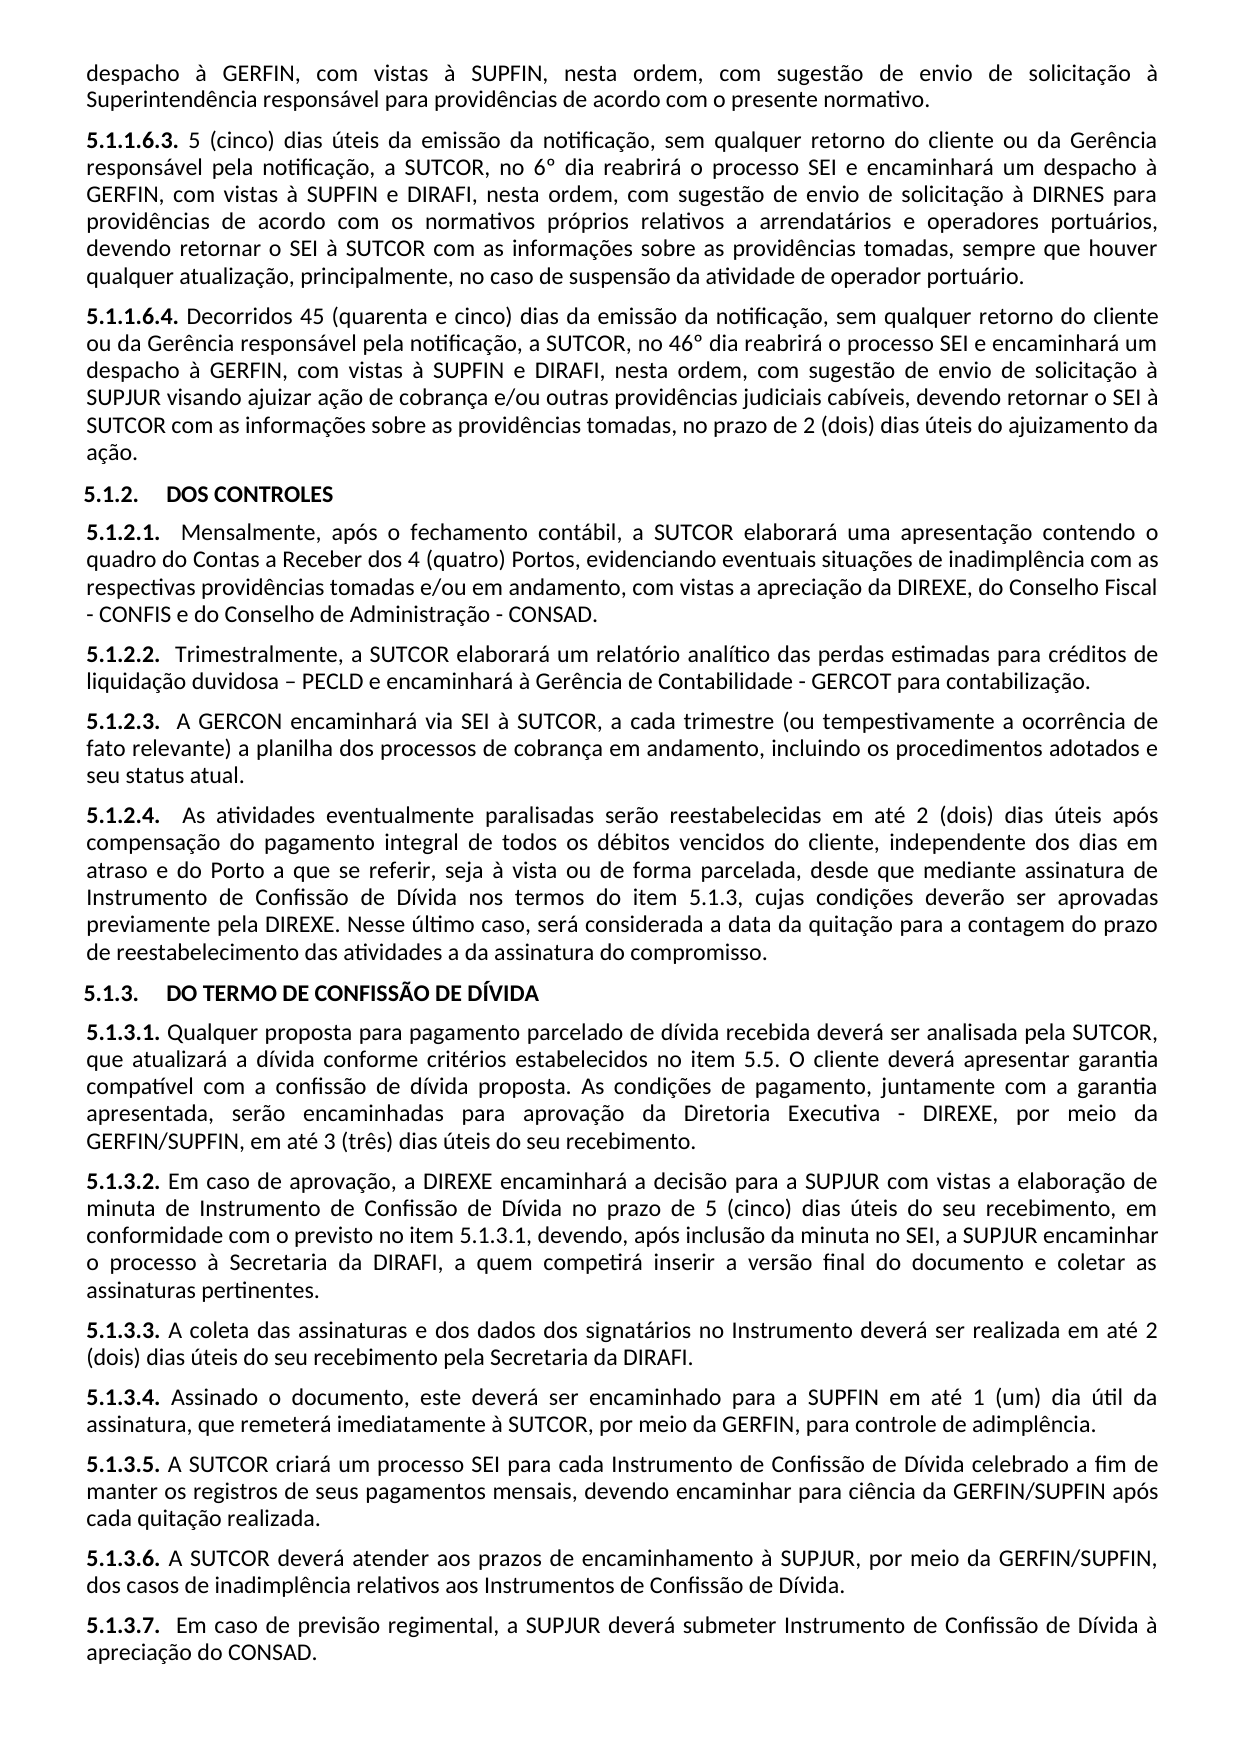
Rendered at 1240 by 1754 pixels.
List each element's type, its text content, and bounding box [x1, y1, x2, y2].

text 5.1.3.3. A coleta das assinaturas e dos dados dos signatários no Instrumento deverá ser realizada em até 2 (dois) dias úteis do seu recebimento pela Secretaria da DIRAFI. [86, 1317, 1160, 1371]
subtitle 5.1.2. DOS CONTROLES [83, 479, 1167, 508]
text 5.1.3.2. Em caso de aprovação, a DIREXE encaminhará a decisão para a SUPJUR com vistas a elaboração de minuta de Instrumento de Confissão de Dívida no prazo de 5 (cinco) dias úteis do seu recebimento, em conformidade com o previsto no item 5.1.3.1, devendo, após inclusão da minuta no SEI, a SUPJUR encaminhar o processo à Secretaria da DIRAFI, a quem competirá inserir a versão final do documento e coletar as assinaturas pertinentes. [86, 1168, 1160, 1304]
text 5.1.3.4. Assinado o documento, este deverá ser encaminhado para a SUPFIN em até 1 (um) dia útil da assinatura, que remeterá imediatamente à SUTCOR, por meio da GERFIN, para controle de adimplência. [86, 1384, 1160, 1438]
text despacho à GERFIN, com vistas à SUPFIN, nesta ordem, com sugestão de envio de solicitação à Superintendência responsável para providências de acordo com o presente normativo. [86, 59, 1160, 114]
text 5.1.2.3. A GERCON encaminhará via SEI à SUTCOR, a cada trimestre (ou tempestivamente a ocorrência de fato relevante) a planilha dos processos de cobrança em andamento, incluindo os procedimentos adotados e seu status atual. [86, 708, 1160, 790]
text 5.1.2.2. Trimestralmente, a SUTCOR elaborará um relatório analítico das perdas estimadas para créditos de liquidação duvidosa – PECLD e encaminhará à Gerência de Contabilidade - GERCOT para contabilização. [86, 641, 1160, 695]
text 5.1.1.6.3. 5 (cinco) dias úteis da emissão da notificação, sem qualquer retorno do cliente ou da Gerência responsável pela notificação, a SUTCOR, no 6º dia reabrirá o processo SEI e encaminhará um despacho à GERFIN, com vistas à SUPFIN e DIRAFI, nesta ordem, com sugestão de envio de solicitação à DIRNES para providências de acordo com os normativos próprios relativos a arrendatários e operadores portuários, devendo retornar o SEI à SUTCOR com as informações sobre as providências tomadas, sempre que houver qualquer atualização, principalmente, no caso de suspensão da atividade de operador portuário. [86, 126, 1160, 290]
text 5.1.3.5. A SUTCOR criará um processo SEI para cada Instrumento de Confissão de Dívida celebrado a fim de manter os registros de seus pagamentos mensais, devendo encaminhar para ciência da GERFIN/SUPFIN após cada quitação realizada. [86, 1451, 1160, 1533]
subtitle 5.1.3. DO TERMO DE CONFISSÃO DE DÍVIDA [83, 978, 1167, 1008]
text 5.1.3.1. Qualquer proposta para pagamento parcelado de dívida recebida deverá ser analisada pela SUTCOR, que atualizará a dívida conforme critérios estabelecidos no item 5.5. O cliente deverá apresentar garantia compatível com a confissão de dívida proposta. As condições de pagamento, juntamente com a garantia apresentada, serão encaminhadas para aprovação da Diretoria Executiva - DIREXE, por meio da GERFIN/SUPFIN, em até 3 (três) dias úteis do seu recebimento. [86, 1019, 1160, 1155]
text 5.1.2.1. Mensalmente, após o fechamento contábil, a SUTCOR elaborará uma apresentação contendo o quadro do Contas a Receber dos 4 (quatro) Portos, evidenciando eventuais situações de inadimplência com as respectivas providências tomadas e/ou em andamento, com vistas a apreciação da DIREXE, do Conselho Fiscal - CONFIS e do Conselho de Administração - CONSAD. [86, 519, 1160, 628]
text 5.1.3.6. A SUTCOR deverá atender aos prazos de encaminhamento à SUPJUR, por meio da GERFIN/SUPFIN, dos casos de inadimplência relativos aos Instrumentos de Confissão de Dívida. [86, 1545, 1160, 1600]
text 5.1.2.4. As atividades eventualmente paralisadas serão reestabelecidas em até 2 (dois) dias úteis após compensação do pagamento integral de todos os débitos vencidos do cliente, independente dos dias em atraso e do Porto a que se referir, seja à vista ou de forma parcelada, desde que mediante assinatura de Instrumento de Confissão de Dívida nos termos do item 5.1.3, cujas condições deverão ser aprovadas previamente pela DIREXE. Nesse último caso, será considerada a data da quitação para a contagem do prazo de reestabelecimento das atividades a da assinatura do compromisso. [86, 802, 1160, 966]
text 5.1.3.7. Em caso de previsão regimental, a SUPJUR deverá submeter Instrumento de Confissão de Dívida à apreciação do CONSAD. [86, 1612, 1160, 1667]
text 5.1.1.6.4. Decorridos 45 (quarenta e cinco) dias da emissão da notificação, sem qualquer retorno do cliente ou da Gerência responsável pela notificação, a SUTCOR, no 46º dia reabrirá o processo SEI e encaminhará um despacho à GERFIN, com vistas à SUPFIN e DIRAFI, nesta ordem, com sugestão de envio de solicitação à SUPJUR visando ajuizar ação de cobrança e/ou outras providências judiciais cabíveis, devendo retornar o SEI à SUTCOR com as informações sobre as providências tomadas, no prazo de 2 (dois) dias úteis do ajuizamento da ação. [86, 303, 1160, 466]
